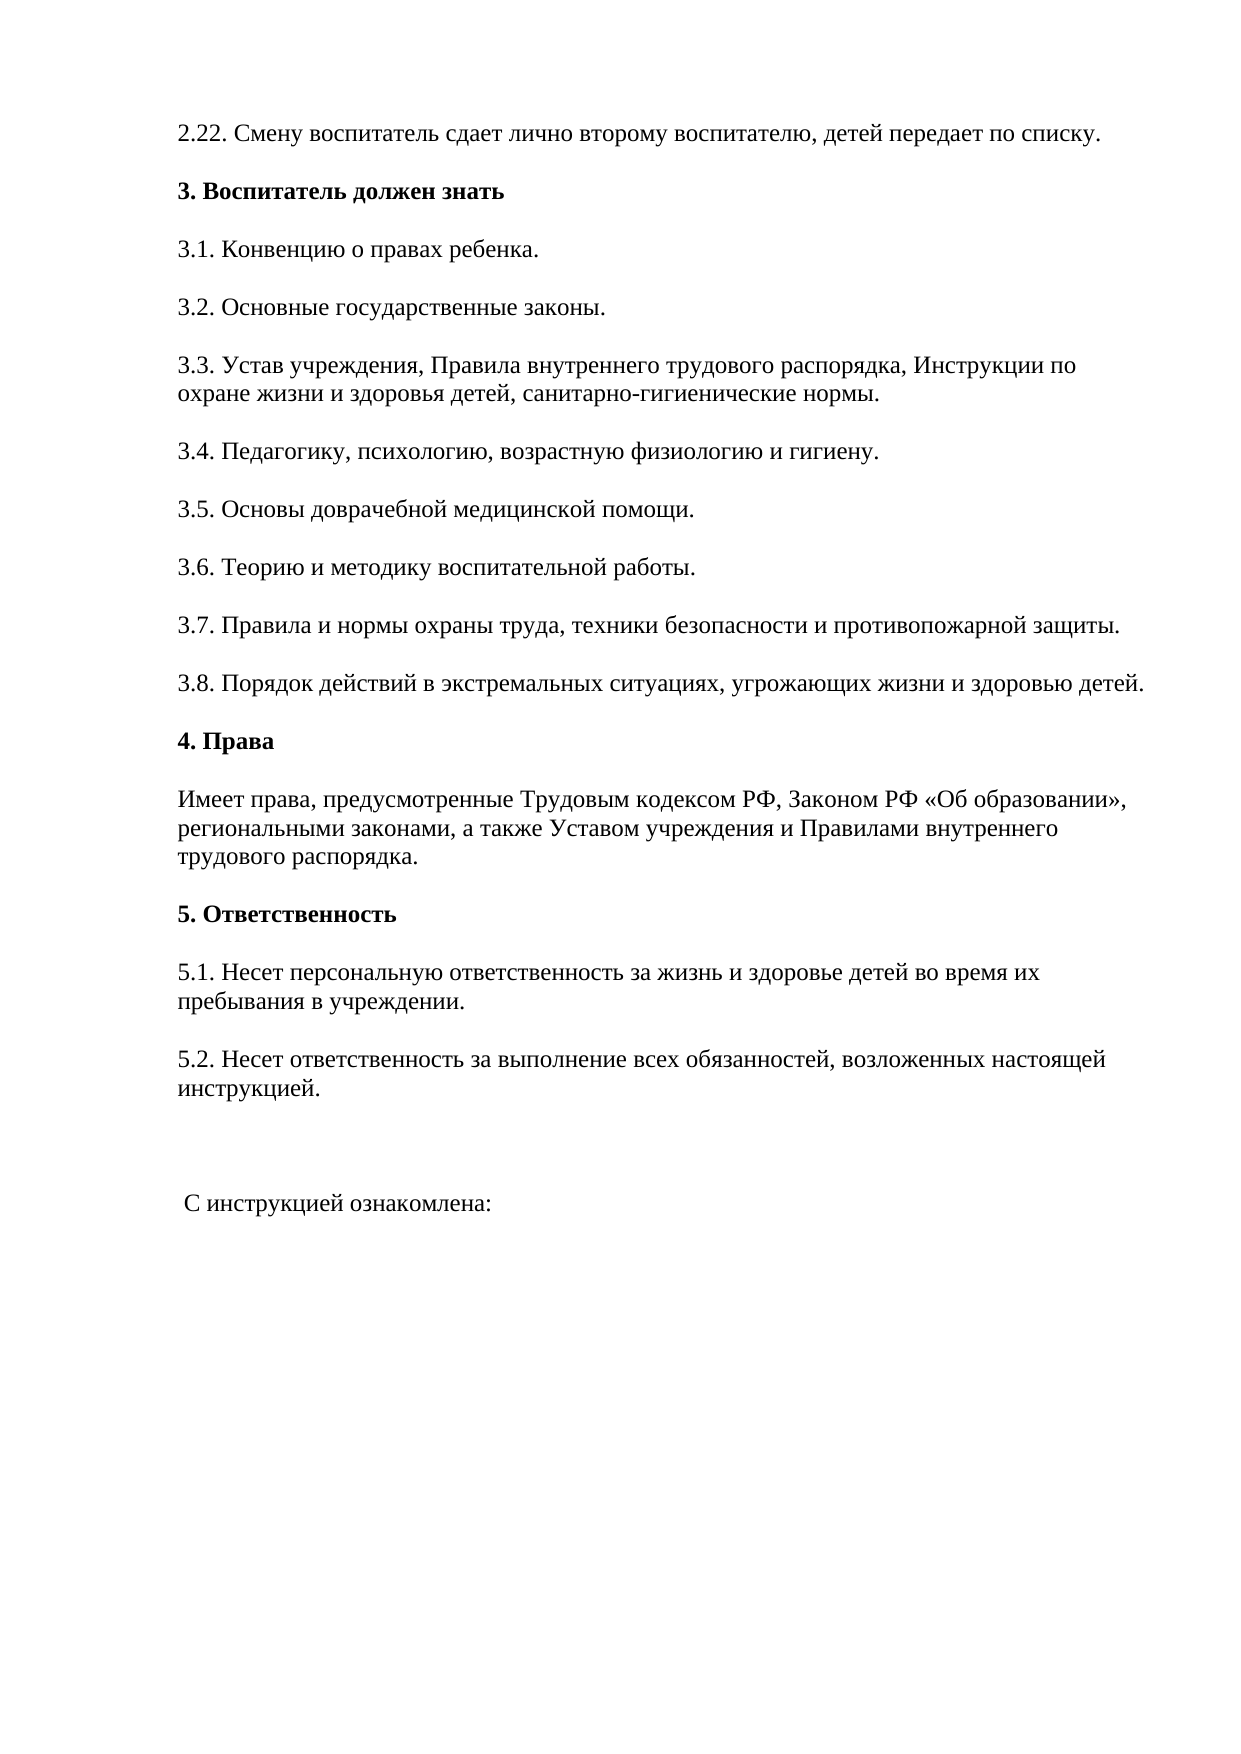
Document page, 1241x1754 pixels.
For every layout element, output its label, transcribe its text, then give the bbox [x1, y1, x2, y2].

text 5. Ответственность [177, 899, 1152, 928]
text 3.1. Конвенцию о правах ребенка. [177, 234, 1152, 263]
text 3.2. Основные государственные законы. [177, 292, 1152, 321]
text С инструкцией ознакомлена: [177, 1188, 1152, 1217]
text Имеет права, предусмотренные Трудовым кодексом РФ, Законом РФ «Об образовании», региональными законами, а также Уставом учреждения и Правилами внутреннего трудового распорядка. [177, 784, 1152, 870]
text 3.4. Педагогику, психологию, возрастную физиологию и гигиену. [177, 436, 1152, 465]
text 2.22. Смену воспитатель сдает лично второму воспитателю, детей передает по списку. [177, 118, 1152, 147]
text 5.1. Несет персональную ответственность за жизнь и здоровье детей во время их пребывания в учреждении. [177, 957, 1152, 1015]
text 5.2. Несет ответственность за выполнение всех обязанностей, возложенных настоящей инструкцией. [177, 1044, 1152, 1101]
text 3.8. Порядок действий в экстремальных ситуациях, угрожающих жизни и здоровью детей. [177, 668, 1152, 697]
text 3.6. Теорию и методику воспитательной работы. [177, 552, 1152, 581]
text 3.5. Основы доврачебной медицинской помощи. [177, 494, 1152, 523]
text 3.7. Правила и нормы охраны труда, техники безопасности и противопожарной защиты. [177, 610, 1152, 639]
text 4. Права [177, 726, 1152, 755]
text 3.3. Устав учреждения, Правила внутреннего трудового распорядка, Инструкции по охране жизни и здоровья детей, санитарно-гигиенические нормы. [177, 350, 1152, 407]
text 3. Воспитатель должен знать [177, 176, 1152, 205]
